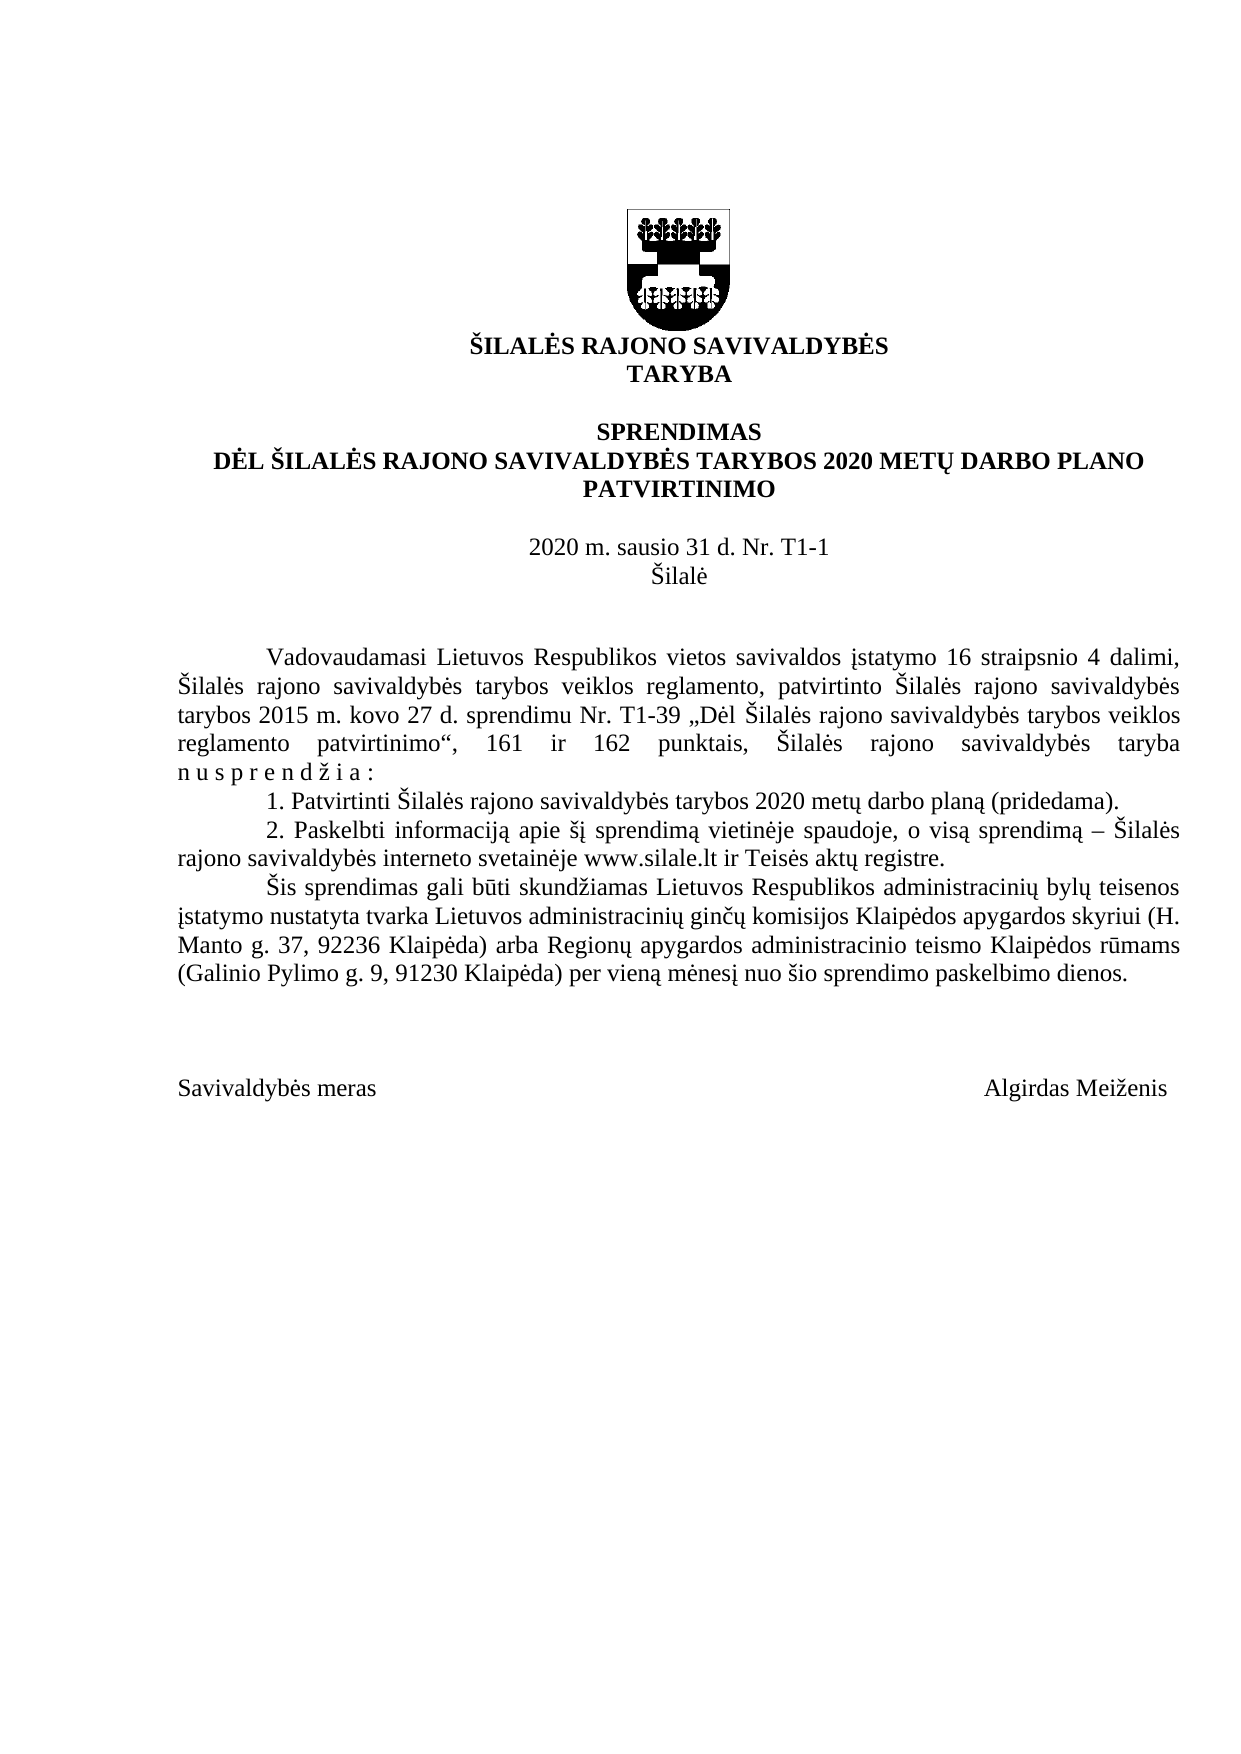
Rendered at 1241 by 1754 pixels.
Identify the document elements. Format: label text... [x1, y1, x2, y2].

text SPRENDIMAS [177, 417, 1181, 446]
text 2020 m. sausio 31 d. Nr. T1-1 [177, 532, 1181, 561]
text Vadovaudamasi Lietuvos Respublikos vietos savivaldos įstatymo 16 straipsnio 4 dalimi, Šilalės rajono savivaldybės tarybos veiklos reglamento, patvirtinto Šilalės rajono savivaldybės tarybos 2015 m. kovo 27 d. sprendimu Nr. T1-39 „Dėl Šilalės rajono savivaldybės tarybos veiklos reglamento patvirtinimo“, 161 ir 162 punktais, Šilalės rajono savivaldybės taryba nusprendžia: [177, 642, 1181, 786]
text Šilalė [177, 561, 1181, 589]
text 1. Patvirtinti Šilalės rajono savivaldybės tarybos 2020 metų darbo planą (pridedama). [177, 786, 1181, 815]
text Savivaldybės meras Algirdas Meiženis [177, 1073, 1181, 1102]
text DĖL ŠILALĖS RAJONO SAVIVALDYBĖS TARYBOS 2020 METŲ DARBO PLANO PATVIRTINIMO [177, 446, 1181, 503]
text ŠILALĖS RAJONO SAVIVALDYBĖS [177, 331, 1181, 359]
text 2. Paskelbti informaciją apie šį sprendimą vietinėje spaudoje, o visą sprendimą – Šilalės rajono savivaldybės interneto svetainėje www.silale.lt ir Teisės aktų registre. [177, 815, 1181, 872]
text Šis sprendimas gali būti skundžiamas Lietuvos Respublikos administracinių bylų teisenos įstatymo nustatyta tvarka Lietuvos administracinių ginčų komisijos Klaipėdos apygardos skyriui (H. Manto g. 37, 92236 Klaipėda) arba Regionų apygardos administracinio teismo Klaipėdos rūmams (Galinio Pylimo g. 9, 91230 Klaipėda) per vieną mėnesį nuo šio sprendimo paskelbimo dienos. [177, 872, 1181, 987]
text TARYBA [177, 359, 1181, 388]
